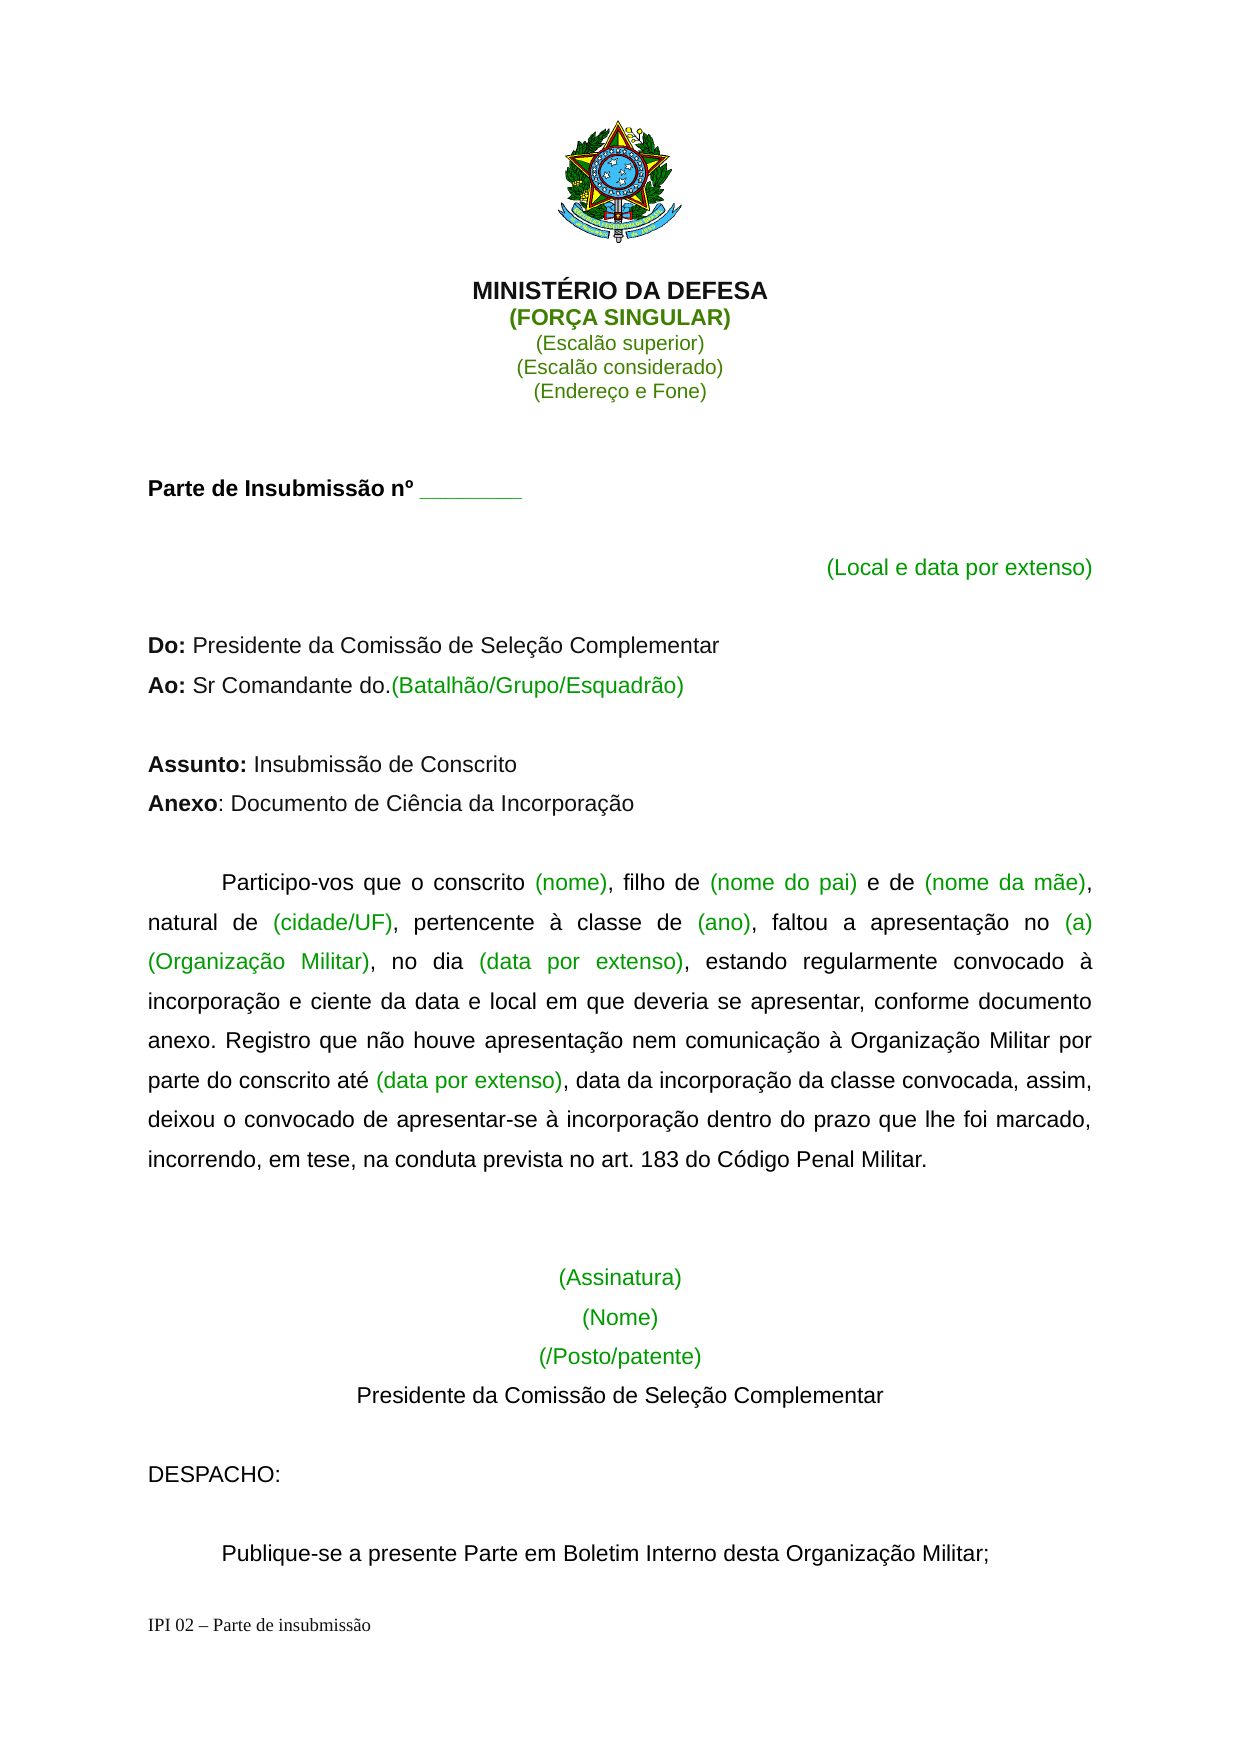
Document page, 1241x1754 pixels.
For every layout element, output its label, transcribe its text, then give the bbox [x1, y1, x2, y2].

text (Escalão considerado) [148, 355, 1093, 379]
text MINISTÉRIO DA DEFESA [148, 276, 1093, 304]
text (/Posto/patente) [148, 1343, 1093, 1369]
text (Endereço e Fone) [148, 379, 1093, 403]
text (FORÇA SINGULAR) [148, 304, 1093, 331]
text Presidente da Comissão de Seleção Complementar [148, 1382, 1093, 1409]
text Participo-vos que o conscrito (nome), filho de (nome do pai) e de (nome da mãe), natural de (cidade/UF), pertencente à classe de (ano), faltou a apresentação no (a) (Organização Militar), no dia (data por extenso), estando regularmente convocado à incorporação e ciente da data e local em que deveria se apresentar, conforme documento anexo. Registro que não houve apresentação nem comunicação à Organização Militar por parte do conscrito até (data por extenso), data da incorporação da classe convocada, assim, deixou o convocado de apresentar-se à incorporação dentro do prazo que lhe foi marcado, incorrendo, em tese, na conduta prevista no art. 183 do Código Penal Militar. [148, 869, 1093, 1172]
text (Assinatura) [148, 1264, 1093, 1290]
text (Nome) [148, 1303, 1093, 1330]
text Do: Presidente da Comissão de Seleção Complementar [148, 632, 1093, 659]
text (Escalão superior) [148, 331, 1093, 355]
text Publique-se a presente Parte em Boletim Interno desta Organização Militar; [148, 1540, 1093, 1567]
picture [557, 118, 684, 247]
text Parte de Insubmissão nº ________ [148, 474, 1093, 501]
text Anexo: Documento de Ciência da Incorporação [148, 790, 1093, 817]
text Ao: Sr Comandante do.(Batalhão/Grupo/Esquadrão) [148, 672, 1093, 698]
text (Local e data por extenso) [148, 553, 1093, 580]
text Assunto: Insubmissão de Conscrito [148, 751, 1093, 777]
text DESPACHO: [148, 1461, 1093, 1488]
